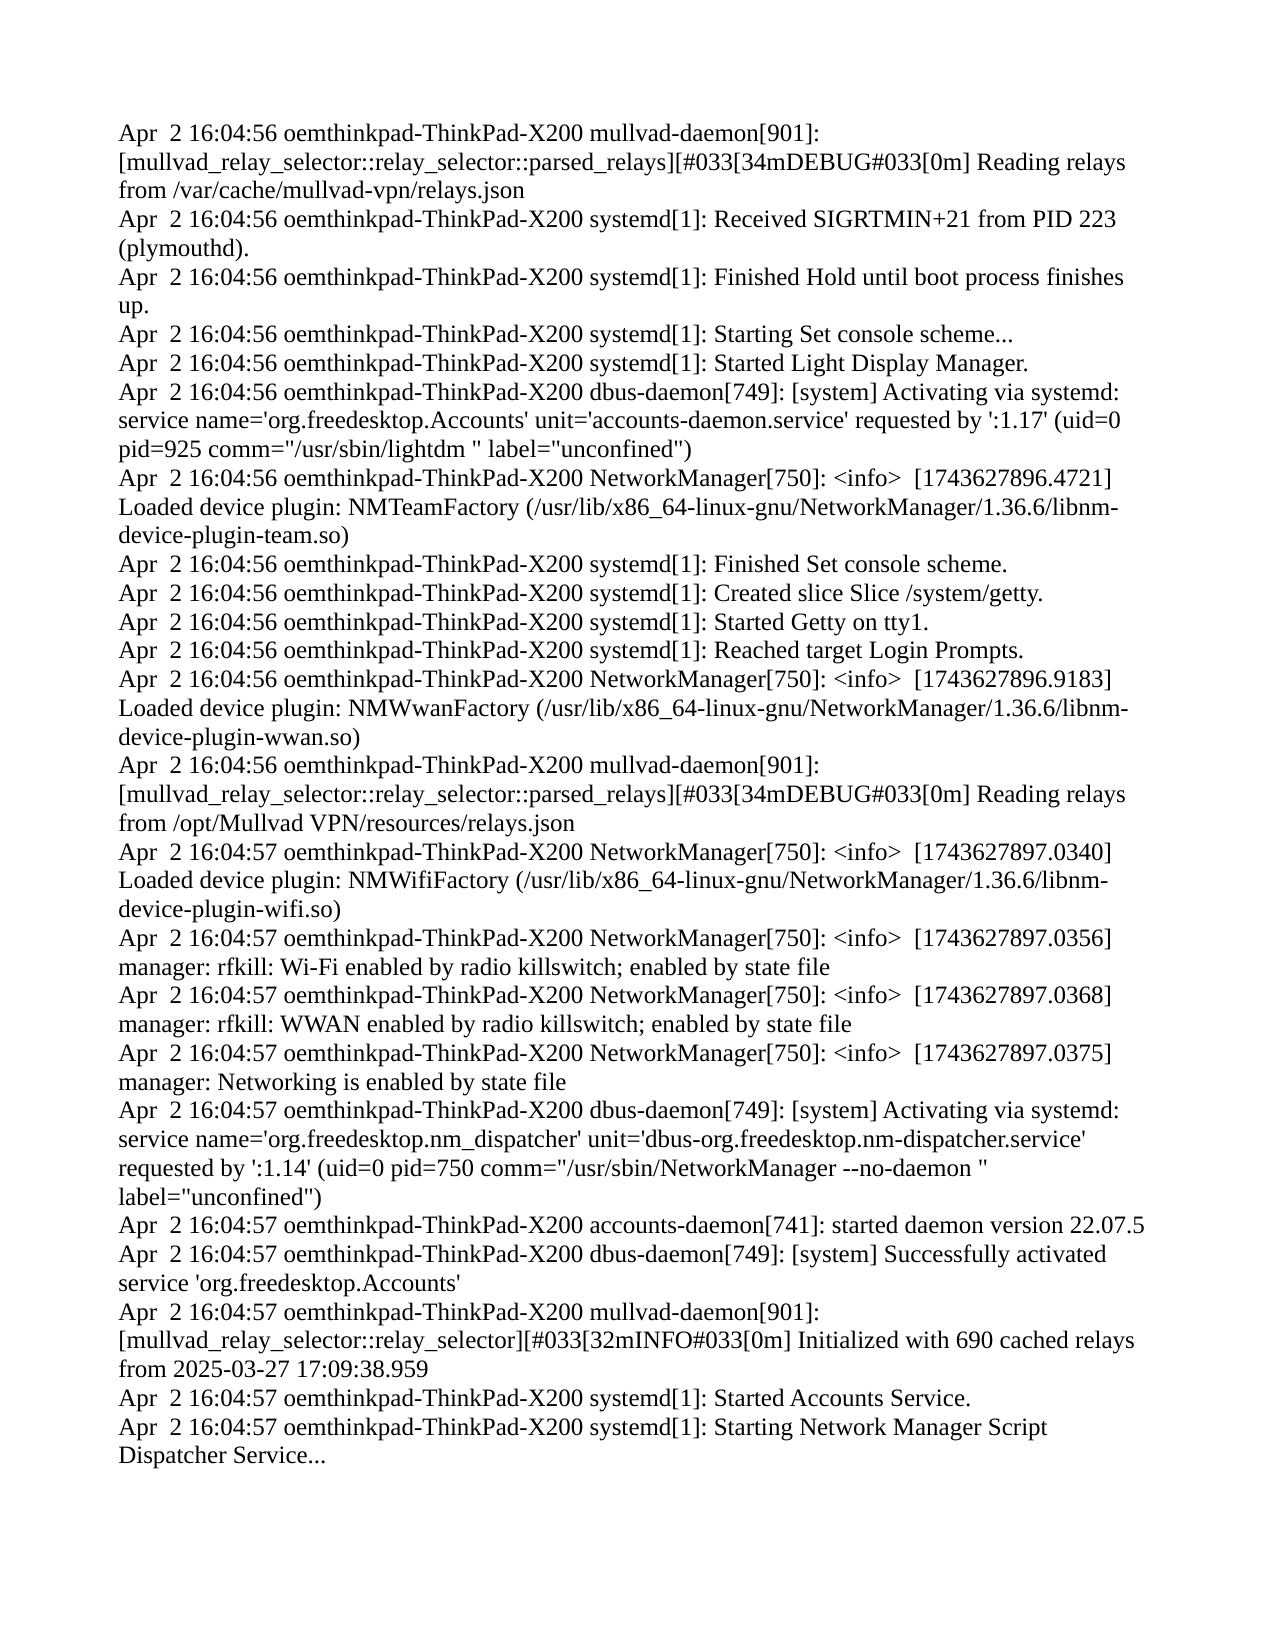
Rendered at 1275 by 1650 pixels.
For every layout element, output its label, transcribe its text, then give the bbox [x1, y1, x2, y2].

text Apr 2 16:04:57 oemthinkpad-ThinkPad-X200 NetworkManager[750]: <info> [1743627897.0368] manager: rfkill: WWAN enabled by radio killswitch; enabled by state file [118, 981, 1157, 1038]
text Apr 2 16:04:56 oemthinkpad-ThinkPad-X200 systemd[1]: Finished Hold until boot process finishes up. [118, 262, 1157, 319]
text Apr 2 16:04:56 oemthinkpad-ThinkPad-X200 mullvad-daemon[901]: [mullvad_relay_selector::relay_selector::parsed_relays][#033[34mDEBUG#033[0m] Reading relays from /opt/Mullvad VPN/resources/relays.json [118, 751, 1157, 837]
text Apr 2 16:04:57 oemthinkpad-ThinkPad-X200 NetworkManager[750]: <info> [1743627897.0356] manager: rfkill: Wi-Fi enabled by radio killswitch; enabled by state file [118, 923, 1157, 981]
text Apr 2 16:04:56 oemthinkpad-ThinkPad-X200 dbus-daemon[749]: [system] Activating via systemd: service name='org.freedesktop.Accounts' unit='accounts-daemon.service' requested by ':1.17' (uid=0 pid=925 comm="/usr/sbin/lightdm " label="unconfined") [118, 377, 1157, 463]
text Apr 2 16:04:57 oemthinkpad-ThinkPad-X200 NetworkManager[750]: <info> [1743627897.0340] Loaded device plugin: NMWifiFactory (/usr/lib/x86_64-linux-gnu/NetworkManager/1.36.6/libnm-device-plugin-wifi.so) [118, 837, 1157, 923]
text Apr 2 16:04:56 oemthinkpad-ThinkPad-X200 systemd[1]: Started Light Display Manager. [118, 348, 1157, 377]
text Apr 2 16:04:56 oemthinkpad-ThinkPad-X200 systemd[1]: Created slice Slice /system/getty. [118, 578, 1157, 607]
text Apr 2 16:04:56 oemthinkpad-ThinkPad-X200 systemd[1]: Started Getty on tty1. [118, 607, 1157, 636]
text Apr 2 16:04:57 oemthinkpad-ThinkPad-X200 dbus-daemon[749]: [system] Activating via systemd: service name='org.freedesktop.nm_dispatcher' unit='dbus-org.freedesktop.nm-dispatcher.service' requested by ':1.14' (uid=0 pid=750 comm="/usr/sbin/NetworkManager --no-daemon " label="unconfined") [118, 1096, 1157, 1211]
text Apr 2 16:04:57 oemthinkpad-ThinkPad-X200 accounts-daemon[741]: started daemon version 22.07.5 [118, 1211, 1157, 1239]
text Apr 2 16:04:56 oemthinkpad-ThinkPad-X200 systemd[1]: Finished Set console scheme. [118, 549, 1157, 578]
text Apr 2 16:04:57 oemthinkpad-ThinkPad-X200 mullvad-daemon[901]: [mullvad_relay_selector::relay_selector][#033[32mINFO#033[0m] Initialized with 690 cached relays from 2025-03-27 17:09:38.959 [118, 1297, 1157, 1383]
text Apr 2 16:04:56 oemthinkpad-ThinkPad-X200 mullvad-daemon[901]: [mullvad_relay_selector::relay_selector::parsed_relays][#033[34mDEBUG#033[0m] Reading relays from /var/cache/mullvad-vpn/relays.json [118, 118, 1157, 204]
text Apr 2 16:04:56 oemthinkpad-ThinkPad-X200 systemd[1]: Reached target Login Prompts. [118, 636, 1157, 664]
text Apr 2 16:04:56 oemthinkpad-ThinkPad-X200 NetworkManager[750]: <info> [1743627896.4721] Loaded device plugin: NMTeamFactory (/usr/lib/x86_64-linux-gnu/NetworkManager/1.36.6/libnm-device-plugin-team.so) [118, 463, 1157, 549]
text Apr 2 16:04:57 oemthinkpad-ThinkPad-X200 NetworkManager[750]: <info> [1743627897.0375] manager: Networking is enabled by state file [118, 1038, 1157, 1096]
text Apr 2 16:04:56 oemthinkpad-ThinkPad-X200 NetworkManager[750]: <info> [1743627896.9183] Loaded device plugin: NMWwanFactory (/usr/lib/x86_64-linux-gnu/NetworkManager/1.36.6/libnm-device-plugin-wwan.so) [118, 664, 1157, 751]
text Apr 2 16:04:57 oemthinkpad-ThinkPad-X200 dbus-daemon[749]: [system] Successfully activated service 'org.freedesktop.Accounts' [118, 1239, 1157, 1297]
text Apr 2 16:04:56 oemthinkpad-ThinkPad-X200 systemd[1]: Received SIGRTMIN+21 from PID 223 (plymouthd). [118, 204, 1157, 262]
text Apr 2 16:04:57 oemthinkpad-ThinkPad-X200 systemd[1]: Starting Network Manager Script Dispatcher Service... [118, 1412, 1157, 1469]
text Apr 2 16:04:57 oemthinkpad-ThinkPad-X200 systemd[1]: Started Accounts Service. [118, 1383, 1157, 1412]
text Apr 2 16:04:56 oemthinkpad-ThinkPad-X200 systemd[1]: Starting Set console scheme... [118, 319, 1157, 348]
